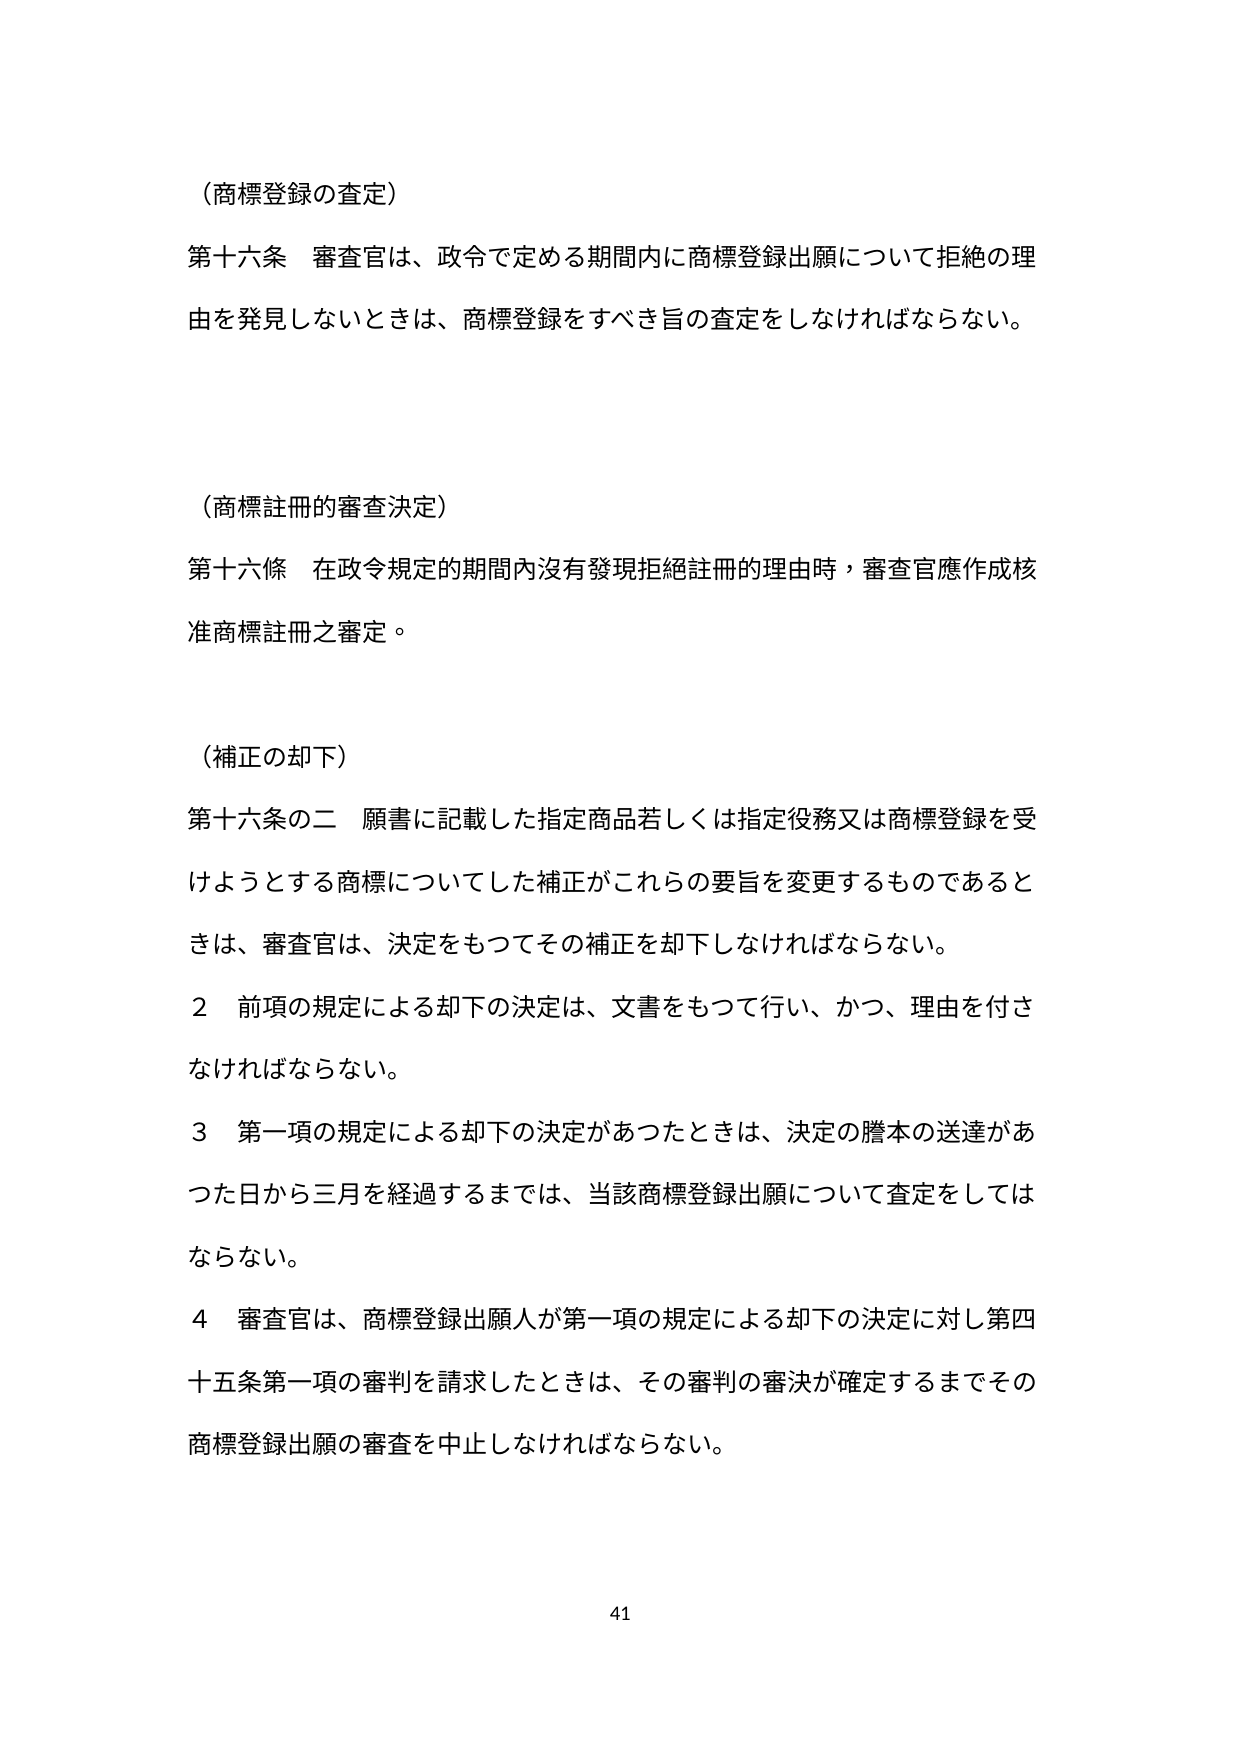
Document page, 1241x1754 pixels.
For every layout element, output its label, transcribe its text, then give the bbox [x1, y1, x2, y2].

text （商標登録の査定） [187, 151, 1053, 214]
text （補正の却下） [187, 714, 1053, 776]
text 第十六条 審査官は、政令で定める期間内に商標登録出願について拒絶の理由を発見しないときは、商標登録をすべき旨の査定をしなければならない。 [187, 214, 1053, 339]
text ２ 前項の規定による却下の決定は、文書をもつて行い、かつ、理由を付さなければならない。 [187, 964, 1053, 1089]
text ４ 審査官は、商標登録出願人が第一項の規定による却下の決定に対し第四十五条第一項の審判を請求したときは、その審判の審決が確定するまでその商標登録出願の審査を中止しなければならない。 [187, 1276, 1053, 1464]
text （商標註冊的審查決定） [187, 464, 1053, 526]
text 第十六条の二 願書に記載した指定商品若しくは指定役務又は商標登録を受けようとする商標についてした補正がこれらの要旨を変更するものであるときは、審査官は、決定をもつてその補正を却下しなければならない。 [187, 776, 1053, 964]
text ３ 第一項の規定による却下の決定があつたときは、決定の謄本の送達があつた日から三月を経過するまでは、当該商標登録出願について査定をしてはならない。 [187, 1089, 1053, 1276]
text 第十六條 在政令規定的期間內沒有發現拒絕註冊的理由時，審查官應作成核准商標註冊之審定。 [187, 526, 1053, 651]
